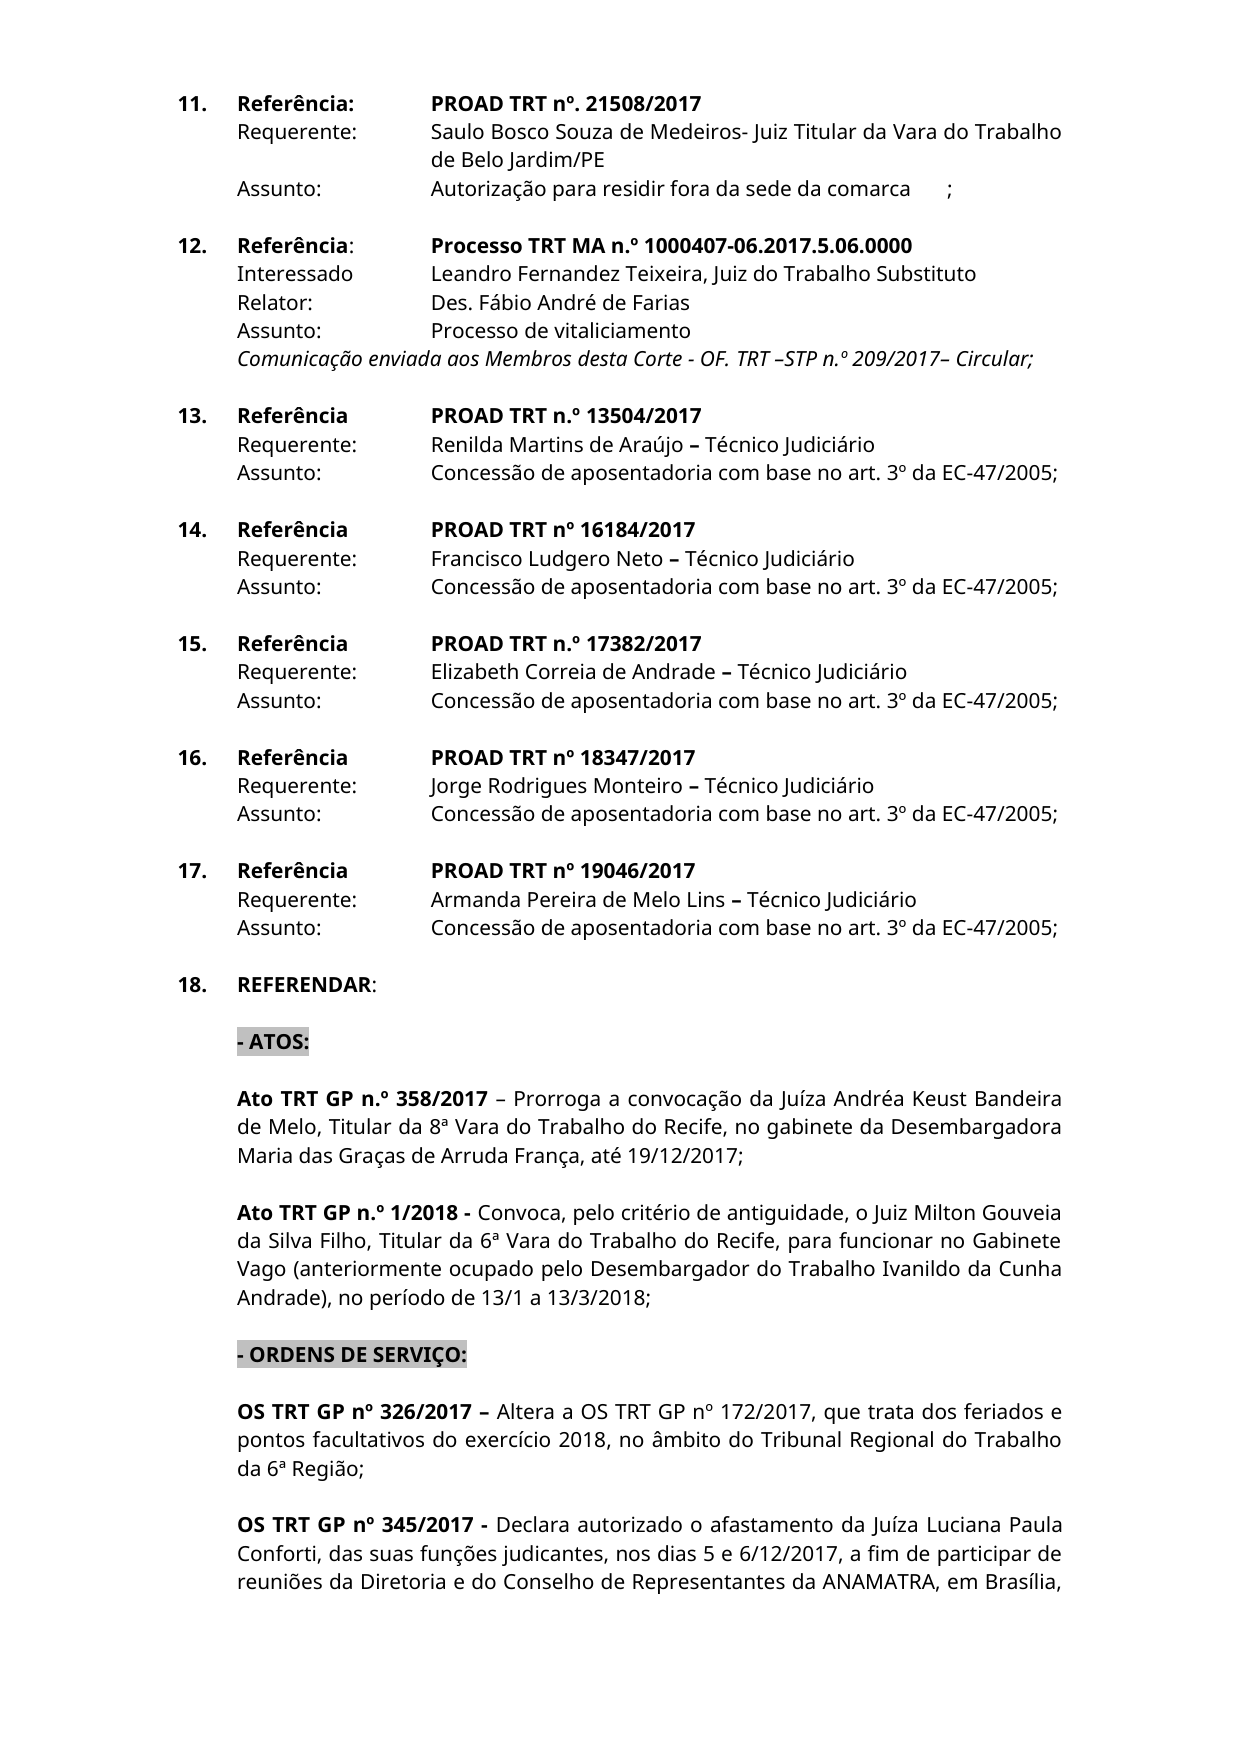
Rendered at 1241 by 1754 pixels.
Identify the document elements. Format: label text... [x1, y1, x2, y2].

table_cell 11. [166, 89, 226, 231]
table_cell Requerente: [226, 430, 419, 458]
table_cell Leandro Fernandez Teixeira, Juiz do Trabalho Substituto [419, 259, 1074, 288]
table_cell PROAD TRT nº 16184/2017 [419, 515, 1074, 544]
table_cell 14. [166, 515, 226, 629]
table_cell Assunto: [226, 800, 419, 856]
table_cell 15. [166, 629, 226, 743]
table_cell Comunicação enviada aos Membros desta Corte - OF. TRT –STP n.º 209/2017– Circular; [226, 345, 1074, 401]
table_cell Concessão de aposentadoria com base no art. 3º da EC-47/2005; [419, 572, 1074, 629]
table_cell Des. Fábio André de Farias [419, 288, 1074, 316]
table_cell PROAD TRT n.º 17382/2017 [419, 629, 1074, 657]
table_cell PROAD TRT nº. 21508/2017 [419, 89, 1074, 117]
table_cell Armanda Pereira de Melo Lins – Técnico Judiciário [419, 885, 1074, 913]
table_cell 18. [166, 970, 226, 1596]
table_cell Assunto: [226, 458, 419, 515]
table_cell Requerente: [226, 771, 419, 799]
table_cell Requerente: [226, 544, 419, 572]
table_cell 13. [166, 401, 226, 515]
table_cell PROAD TRT nº 18347/2017 [419, 743, 1074, 771]
table_cell Assunto: [226, 572, 419, 629]
table_cell Referência [226, 743, 419, 771]
table_cell Concessão de aposentadoria com base no art. 3º da EC-47/2005; [419, 686, 1074, 743]
table_cell Relator: [226, 288, 419, 316]
table_cell PROAD TRT nº 19046/2017 [419, 856, 1074, 885]
table_cell Assunto: [226, 686, 419, 743]
table_cell REFERENDAR: - ATOS: Ato TRT GP n.º 358/2017 – Prorroga a convocação da Juíza Andréa Keust Bandeira de Melo, Titular da 8ª Vara do Trabalho do Recife, no gabinete da Desembargadora Maria das Graças de Arruda França, até 19/12/2017; Ato TRT GP n.º 1/2018 - Convoca, pelo critério de antiguidade, o Juiz Milton Gouveia da Silva Filho, Titular da 6ª Vara do Trabalho do Recife, para funcionar no Gabinete Vago (anteriormente ocupado pelo Desembargador do Trabalho Ivanildo da Cunha Andrade), no período de 13/1 a 13/3/2018; - ORDENS DE SERVIÇO: OS TRT GP nº 326/2017 – Altera a OS TRT GP nº 172/2017, que trata dos feriados e pontos facultativos do exercício 2018, no âmbito do Tribunal Regional do Trabalho da 6ª Região; OS TRT GP nº 345/2017 - Declara autorizado o afastamento da Juíza Luciana Paula Conforti, das suas funções judicantes, nos dias 5 e 6/12/2017, a fim de participar de reuniões da Diretoria e do Conselho de Representantes da ANAMATRA, em Brasília, [226, 970, 1074, 1596]
table_cell Referência: [226, 89, 419, 117]
table_cell 16. [166, 743, 226, 856]
table_cell 17. [166, 856, 226, 970]
table_cell Requerente: [226, 885, 419, 913]
table_cell Assunto: [226, 913, 419, 970]
table_cell Interessado [226, 259, 419, 288]
table_cell Processo TRT MA n.º 1000407-06.2017.5.06.0000 [419, 231, 1074, 259]
table_cell Concessão de aposentadoria com base no art. 3º da EC-47/2005; [419, 458, 1074, 515]
table_cell Referência [226, 401, 419, 430]
table_cell 12. [166, 231, 226, 401]
table_cell Processo de vitaliciamento [419, 316, 1074, 344]
table_cell Saulo Bosco Souza de Medeiros- Juiz Titular da Vara do Trabalho de Belo Jardim/PE [419, 117, 1074, 174]
table_cell Jorge Rodrigues Monteiro – Técnico Judiciário [419, 771, 1074, 799]
table_cell PROAD TRT n.º 13504/2017 [419, 401, 1074, 430]
table_cell Francisco Ludgero Neto – Técnico Judiciário [419, 544, 1074, 572]
table_cell Renilda Martins de Araújo – Técnico Judiciário [419, 430, 1074, 458]
table_cell Referência [226, 629, 419, 657]
table_cell Elizabeth Correia de Andrade – Técnico Judiciário [419, 658, 1074, 686]
table_cell Assunto: [226, 174, 419, 231]
table_cell Requerente: [226, 658, 419, 686]
table_cell Requerente: [226, 117, 419, 174]
table_cell Assunto: [226, 316, 419, 344]
table_cell Autorização para residir fora da sede da comarca ; [419, 174, 1074, 231]
table_cell Referência [226, 515, 419, 544]
table_cell Referência: [226, 231, 419, 259]
table_cell Referência [226, 856, 419, 885]
table_cell Concessão de aposentadoria com base no art. 3º da EC-47/2005; [419, 913, 1074, 970]
table_cell Concessão de aposentadoria com base no art. 3º da EC-47/2005; [419, 800, 1074, 856]
